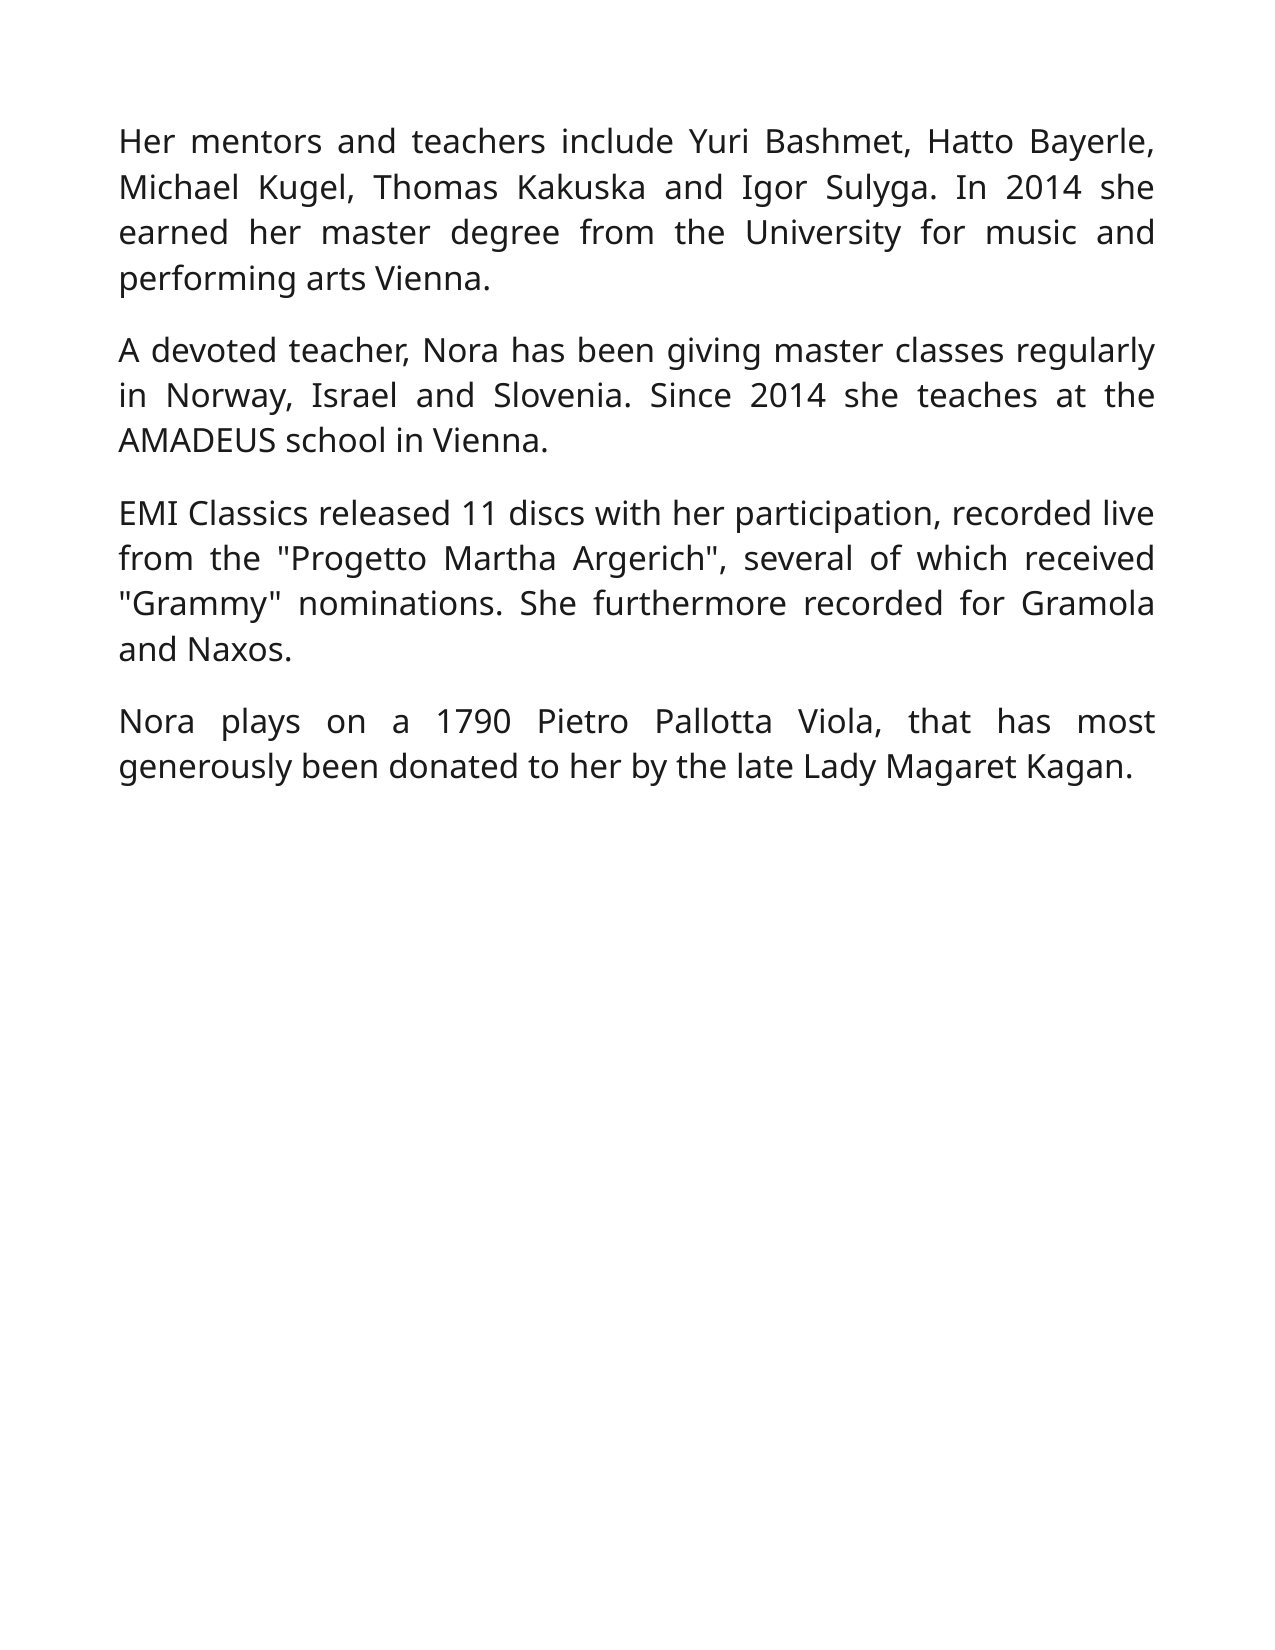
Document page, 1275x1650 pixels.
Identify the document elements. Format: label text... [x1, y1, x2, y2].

text Her mentors and teachers include Yuri Bashmet, Hatto Bayerle, Michael Kugel, Thomas Kakuska and Igor Sulyga. In 2014 she earned her master degree from the University for music and performing arts Vienna. [118, 118, 1157, 300]
text EMI Classics released 11 discs with her participation, recorded live from the "Progetto Martha Argerich", several of which received "Grammy" nominations. She furthermore recorded for Gramola and Naxos. [118, 489, 1157, 671]
text A devoted teacher, Nora has been giving master classes regularly in Norway, Israel and Slovenia. Since 2014 she teaches at the AMADEUS school in Vienna. [118, 326, 1157, 463]
text Nora plays on a 1790 Pietro Pallotta Viola, that has most generously been donated to her by the late Lady Magaret Kagan. [118, 698, 1157, 788]
